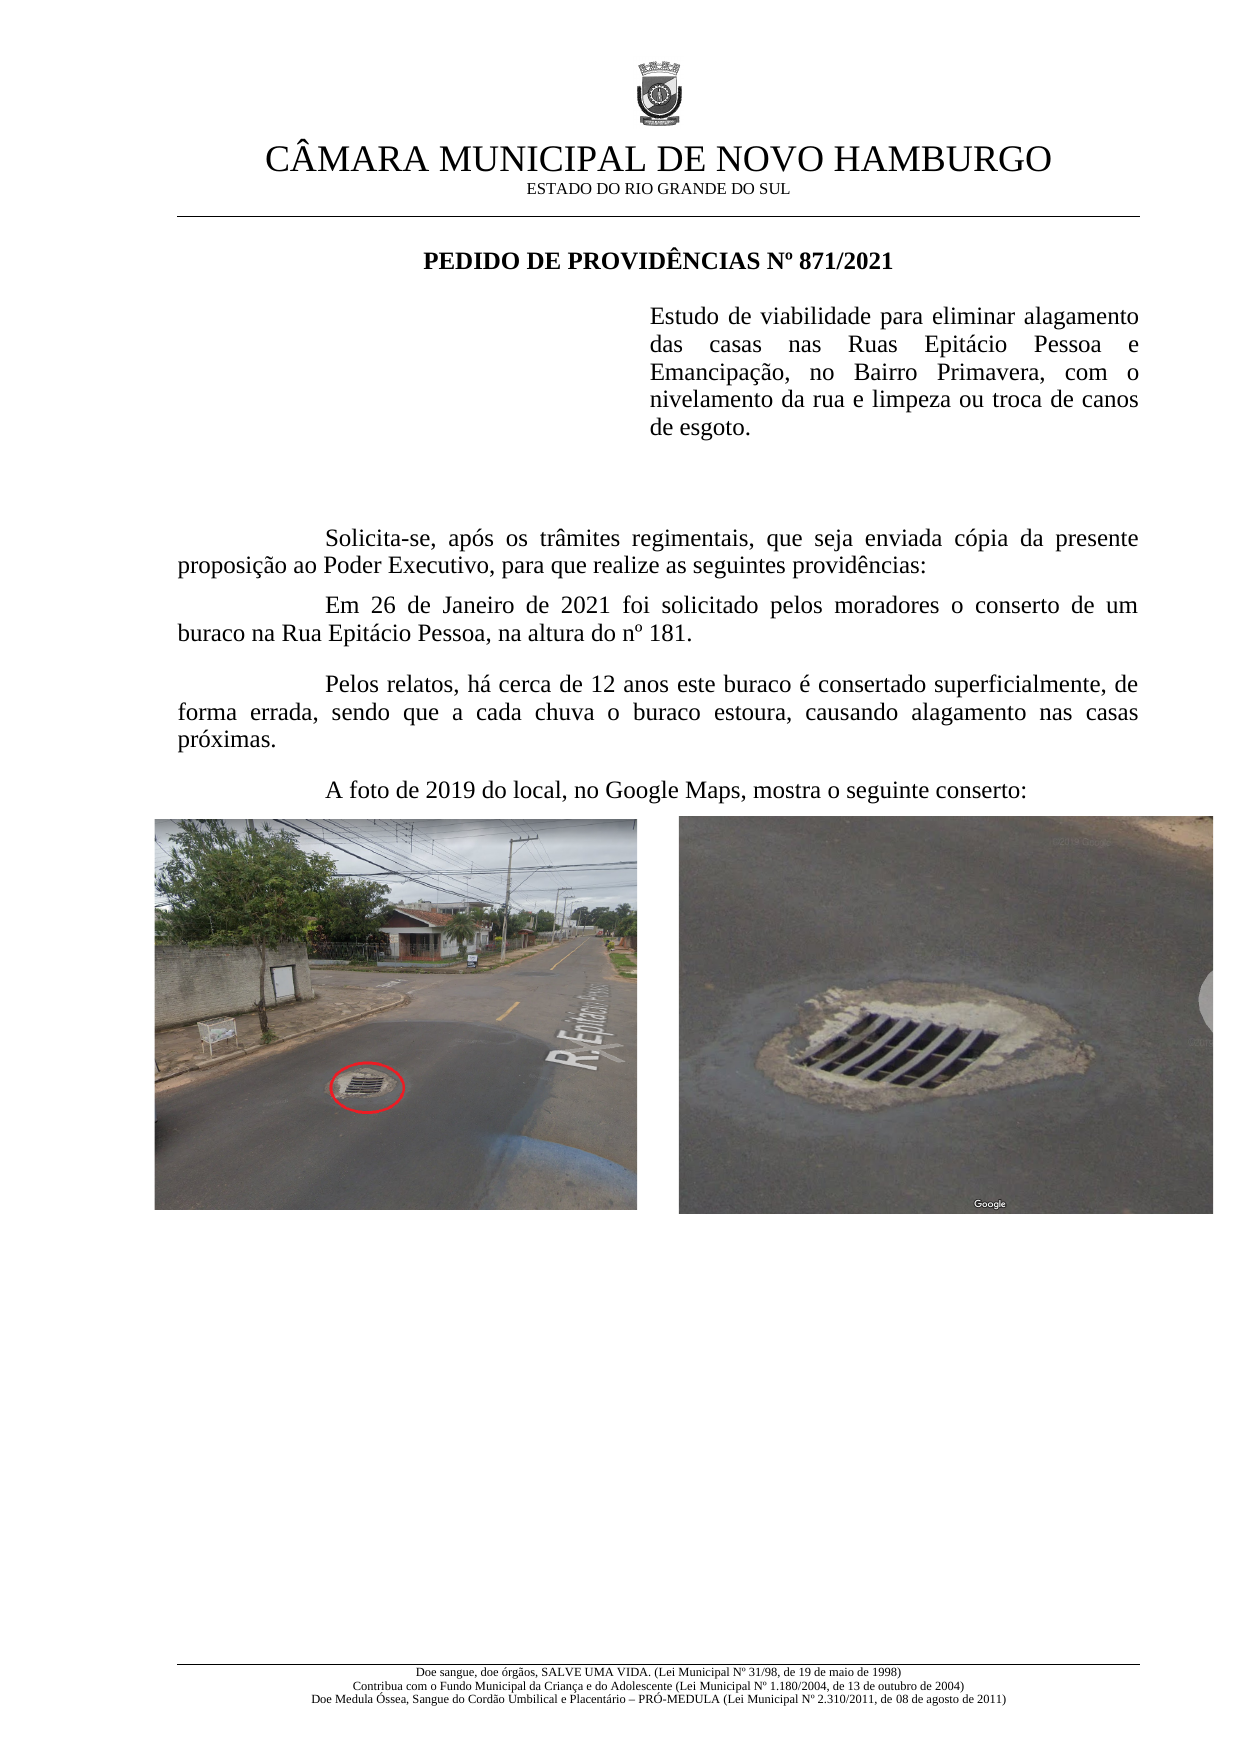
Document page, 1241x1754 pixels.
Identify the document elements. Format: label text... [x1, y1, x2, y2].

picture [678, 816, 1214, 1214]
text Estudo de viabilidade para eliminar alagamento das casas nas Ruas Epitácio Pessoa e Emancipação, no Bairro Primavera, com o nivelamento da rua e limpeza ou troca de canos de esgoto. [649, 302, 1140, 441]
text Pelos relatos, há cerca de 12 anos este buraco é consertado superficialmente, de forma errada, sendo que a cada chuva o buraco estoura, causando alagamento nas casas próximas. [177, 670, 1140, 753]
picture [154, 819, 638, 1210]
text PEDIDO DE PROVIDÊNCIAS Nº 871/2021 [177, 247, 1140, 274]
text Em 26 de Janeiro de 2021 foi solicitado pelos moradores o conserto de um buraco na Rua Epitácio Pessoa, na altura do nº 181. [177, 591, 1140, 646]
text A foto de 2019 do local, no Google Maps, mostra o seguinte conserto: [177, 777, 1140, 804]
text Solicita-se, após os trâmites regimentais, que seja enviada cópia da presente proposição ao Poder Executivo, para que realize as seguintes providências: [177, 524, 1140, 579]
